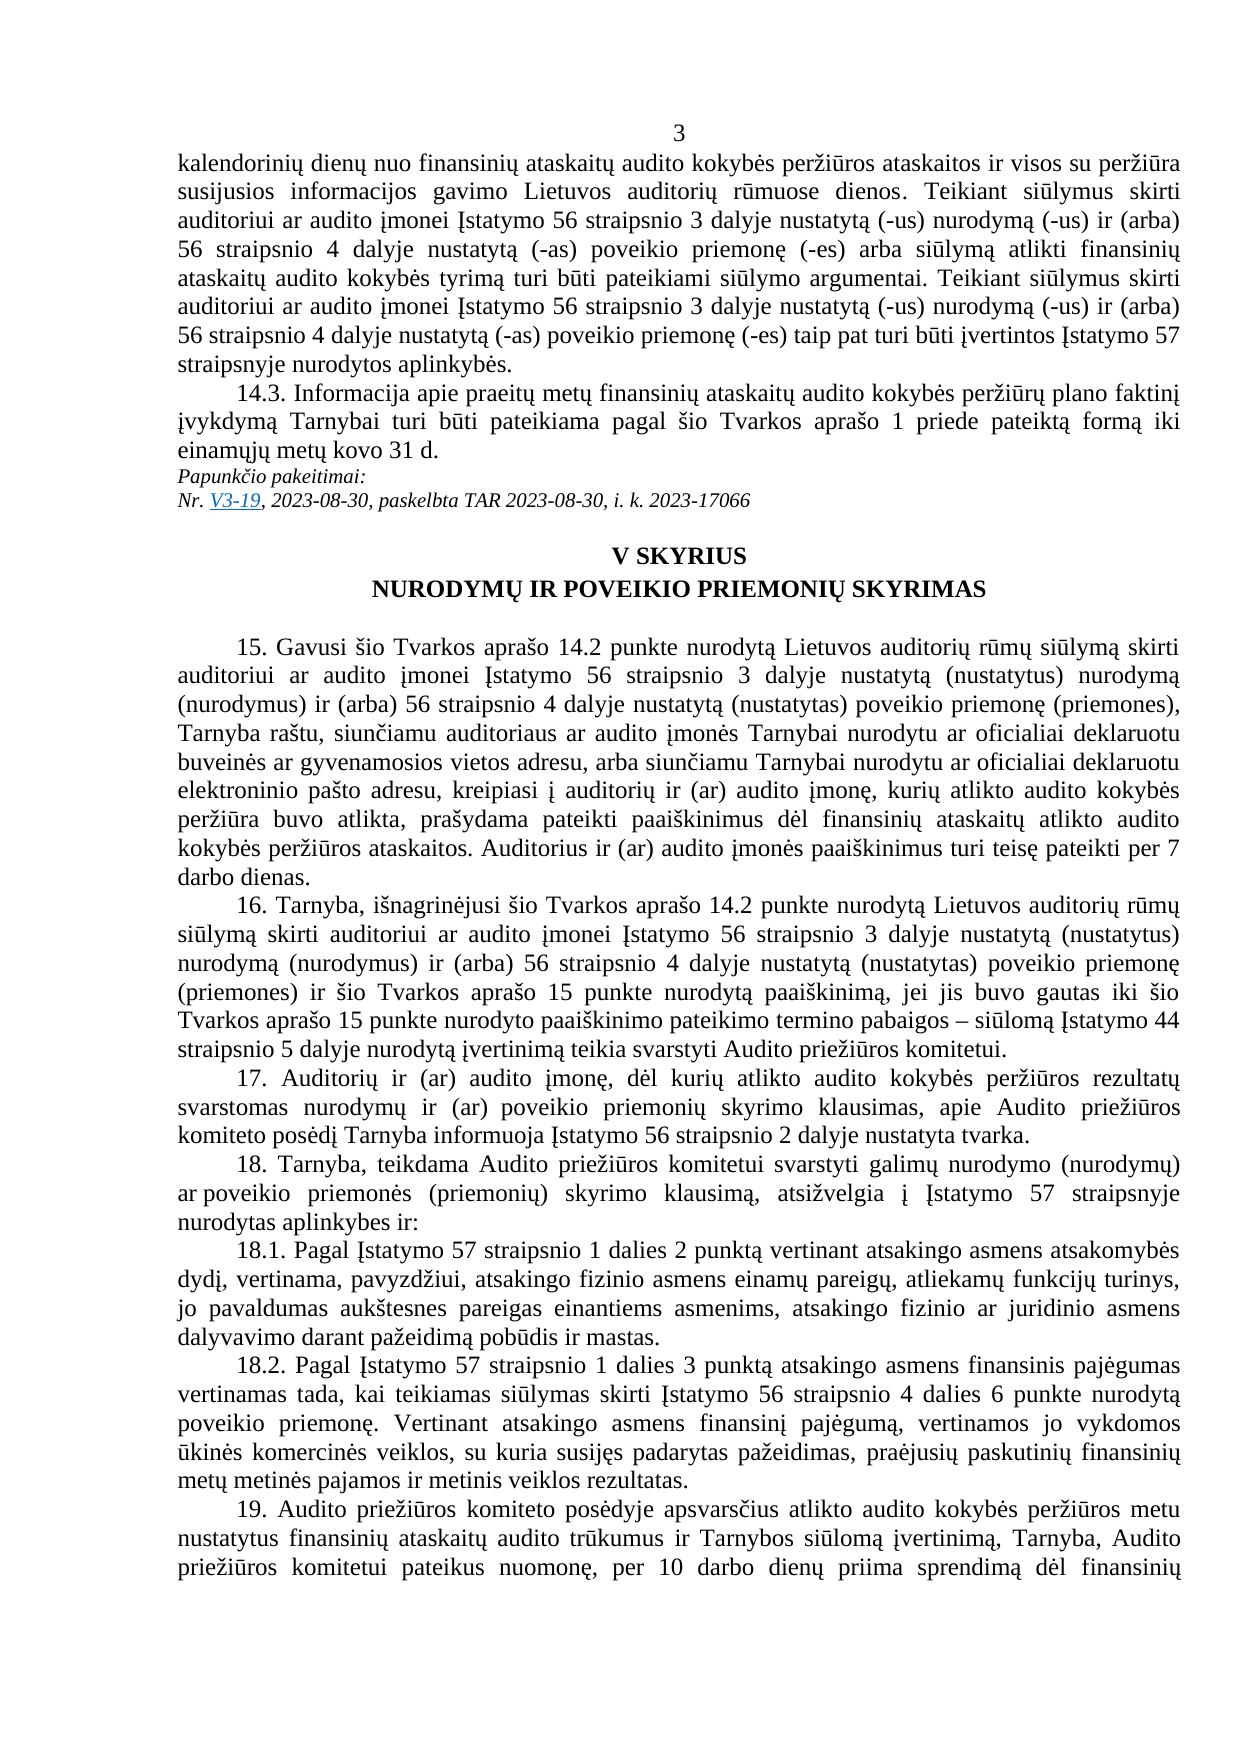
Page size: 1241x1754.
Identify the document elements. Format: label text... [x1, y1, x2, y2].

text 15. Gavusi šio Tvarkos aprašo 14.2 punkte nurodytą Lietuvos auditorių rūmų siūlymą skirti auditoriui ar audito įmonei Įstatymo 56 straipsnio 3 dalyje nustatytą (nustatytus) nurodymą (nurodymus) ir (arba) 56 straipsnio 4 dalyje nustatytą (nustatytas) poveikio priemonę (priemones), Tarnyba raštu, siunčiamu auditoriaus ar audito įmonės Tarnybai nurodytu ar oficialiai deklaruotu buveinės ar gyvenamosios vietos adresu, arba siunčiamu Tarnybai nurodytu ar oficialiai deklaruotu elektroninio pašto adresu, kreipiasi į auditorių ir (ar) audito įmonę, kurių atlikto audito kokybės peržiūra buvo atlikta, prašydama pateikti paaiškinimus dėl finansinių ataskaitų atlikto audito kokybės peržiūros ataskaitos. Auditorius ir (ar) audito įmonės paaiškinimus turi teisę pateikti per 7 darbo dienas. [177, 632, 1181, 891]
text 16. Tarnyba, išnagrinėjusi šio Tvarkos aprašo 14.2 punkte nurodytą Lietuvos auditorių rūmų siūlymą skirti auditoriui ar audito įmonei Įstatymo 56 straipsnio 3 dalyje nustatytą (nustatytus) nurodymą (nurodymus) ir (arba) 56 straipsnio 4 dalyje nustatytą (nustatytas) poveikio priemonę (priemones) ir šio Tvarkos aprašo 15 punkte nurodytą paaiškinimą, jei jis buvo gautas iki šio Tvarkos aprašo 15 punkte nurodyto paaiškinimo pateikimo termino pabaigos – siūlomą Įstatymo 44 straipsnio 5 dalyje nurodytą įvertinimą teikia svarstyti Audito priežiūros komitetui. [177, 891, 1181, 1063]
text 18.2. Pagal Įstatymo 57 straipsnio 1 dalies 3 punktą atsakingo asmens finansinis pajėgumas vertinamas tada, kai teikiamas siūlymas skirti Įstatymo 56 straipsnio 4 dalies 6 punkte nurodytą poveikio priemonę. Vertinant atsakingo asmens finansinį pajėgumą, vertinamos jo vykdomos ūkinės komercinės veiklos, su kuria susijęs padarytas pažeidimas, praėjusių paskutinių finansinių metų metinės pajamos ir metinis veiklos rezultatas. [177, 1351, 1181, 1494]
text 18.1. Pagal Įstatymo 57 straipsnio 1 dalies 2 punktą vertinant atsakingo asmens atsakomybės dydį, vertinama, pavyzdžiui, atsakingo fizinio asmens einamų pareigų, atliekamų funkcijų turinys, jo pavaldumas aukštesnes pareigas einantiems asmenims, atsakingo fizinio ar juridinio asmens dalyvavimo darant pažeidimą pobūdis ir mastas. [177, 1236, 1181, 1351]
text 14.3. Informacija apie praeitų metų finansinių ataskaitų audito kokybės peržiūrų plano faktinį įvykdymą Tarnybai turi būti pateikiama pagal šio Tvarkos aprašo 1 priede pateiktą formą iki einamųjų metų kovo 31 d. [177, 378, 1181, 464]
text Papunkčio pakeitimai: [177, 464, 1181, 488]
text kalendorinių dienų nuo finansinių ataskaitų audito kokybės peržiūros ataskaitos ir visos su peržiūra susijusios informacijos gavimo Lietuvos auditorių rūmuose dienos. Teikiant siūlymus skirti auditoriui ar audito įmonei Įstatymo 56 straipsnio 3 dalyje nustatytą (-us) nurodymą (-us) ir (arba) 56 straipsnio 4 dalyje nustatytą (-as) poveikio priemonę (-es) arba siūlymą atlikti finansinių ataskaitų audito kokybės tyrimą turi būti pateikiami siūlymo argumentai. Teikiant siūlymus skirti auditoriui ar audito įmonei Įstatymo 56 straipsnio 3 dalyje nustatytą (-us) nurodymą (-us) ir (arba) 56 straipsnio 4 dalyje nustatytą (-as) poveikio priemonę (-es) taip pat turi būti įvertintos Įstatymo 57 straipsnyje nurodytos aplinkybės. [177, 148, 1181, 378]
text V skyrius [177, 541, 1181, 569]
text Nr. V3-19, 2023-08-30, paskelbta TAR 2023-08-30, i. k. 2023-17066 [177, 488, 1181, 512]
text 19. Audito priežiūros komiteto posėdyje apsvarsčius atlikto audito kokybės peržiūros metu nustatytus finansinių ataskaitų audito trūkumus ir Tarnybos siūlomą įvertinimą, Tarnyba, Audito priežiūros komitetui pateikus nuomonę, per 10 darbo dienų priima sprendimą dėl finansinių [177, 1494, 1181, 1581]
text NURODYMŲ IR POVEIKIO PRIEMONIŲ SKYRIMAS [177, 574, 1181, 602]
text 18. Tarnyba, teikdama Audito priežiūros komitetui svarstyti galimų nurodymo (nurodymų) ar poveikio priemonės (priemonių) skyrimo klausimą, atsižvelgia į Įstatymo 57 straipsnyje nurodytas aplinkybes ir: [177, 1149, 1181, 1236]
text 17. Auditorių ir (ar) audito įmonę, dėl kurių atlikto audito kokybės peržiūros rezultatų svarstomas nurodymų ir (ar) poveikio priemonių skyrimo klausimas, apie Audito priežiūros komiteto posėdį Tarnyba informuoja Įstatymo 56 straipsnio 2 dalyje nustatyta tvarka. [177, 1063, 1181, 1149]
